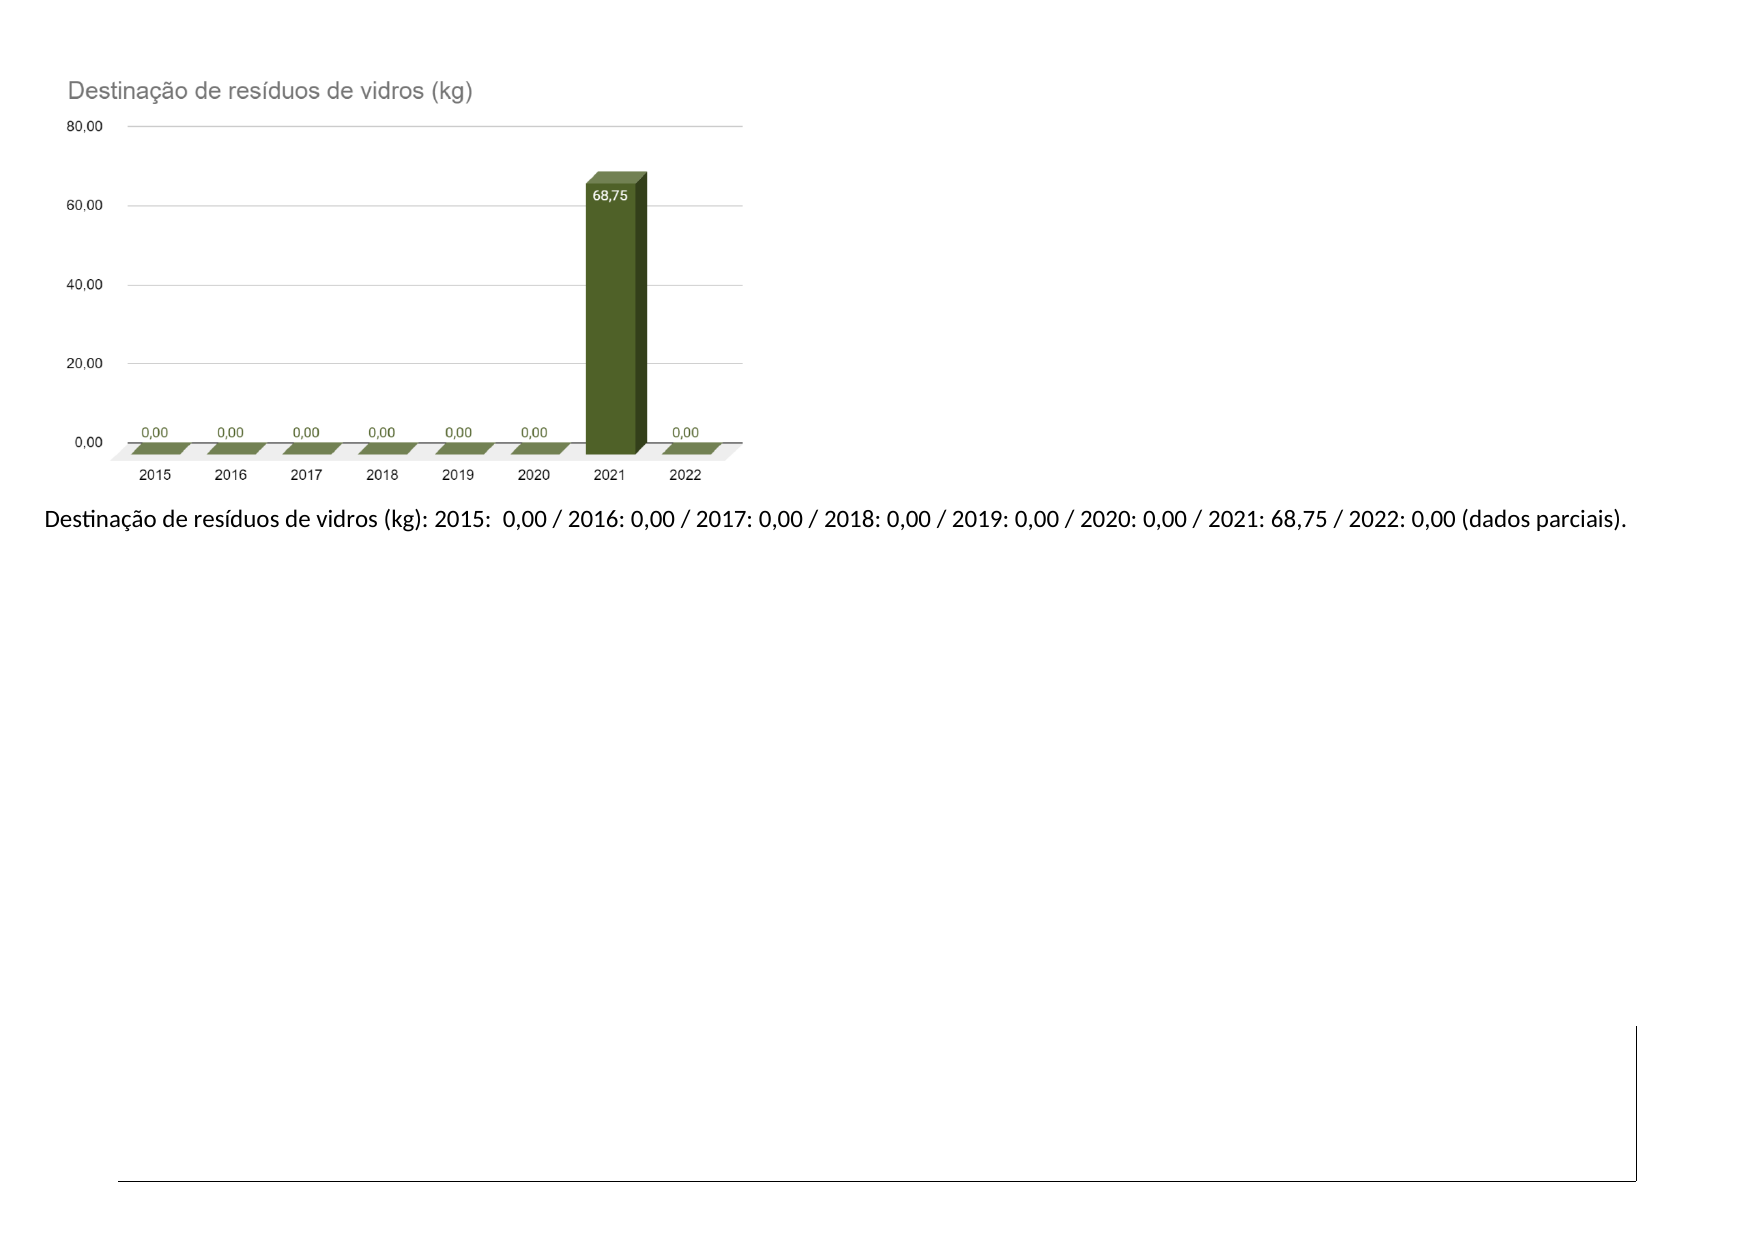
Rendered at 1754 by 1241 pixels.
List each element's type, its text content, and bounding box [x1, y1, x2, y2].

text Destinação de resíduos de vidros (kg): 2015: 0,00 / 2016: 0,00 / 2017: 0,00 / 2018: 0,00 / 2019: 0,00 / 2020: 0,00 / 2021: 68,75 / 2022: 0,00 (dados parciais). [44, 503, 1712, 564]
